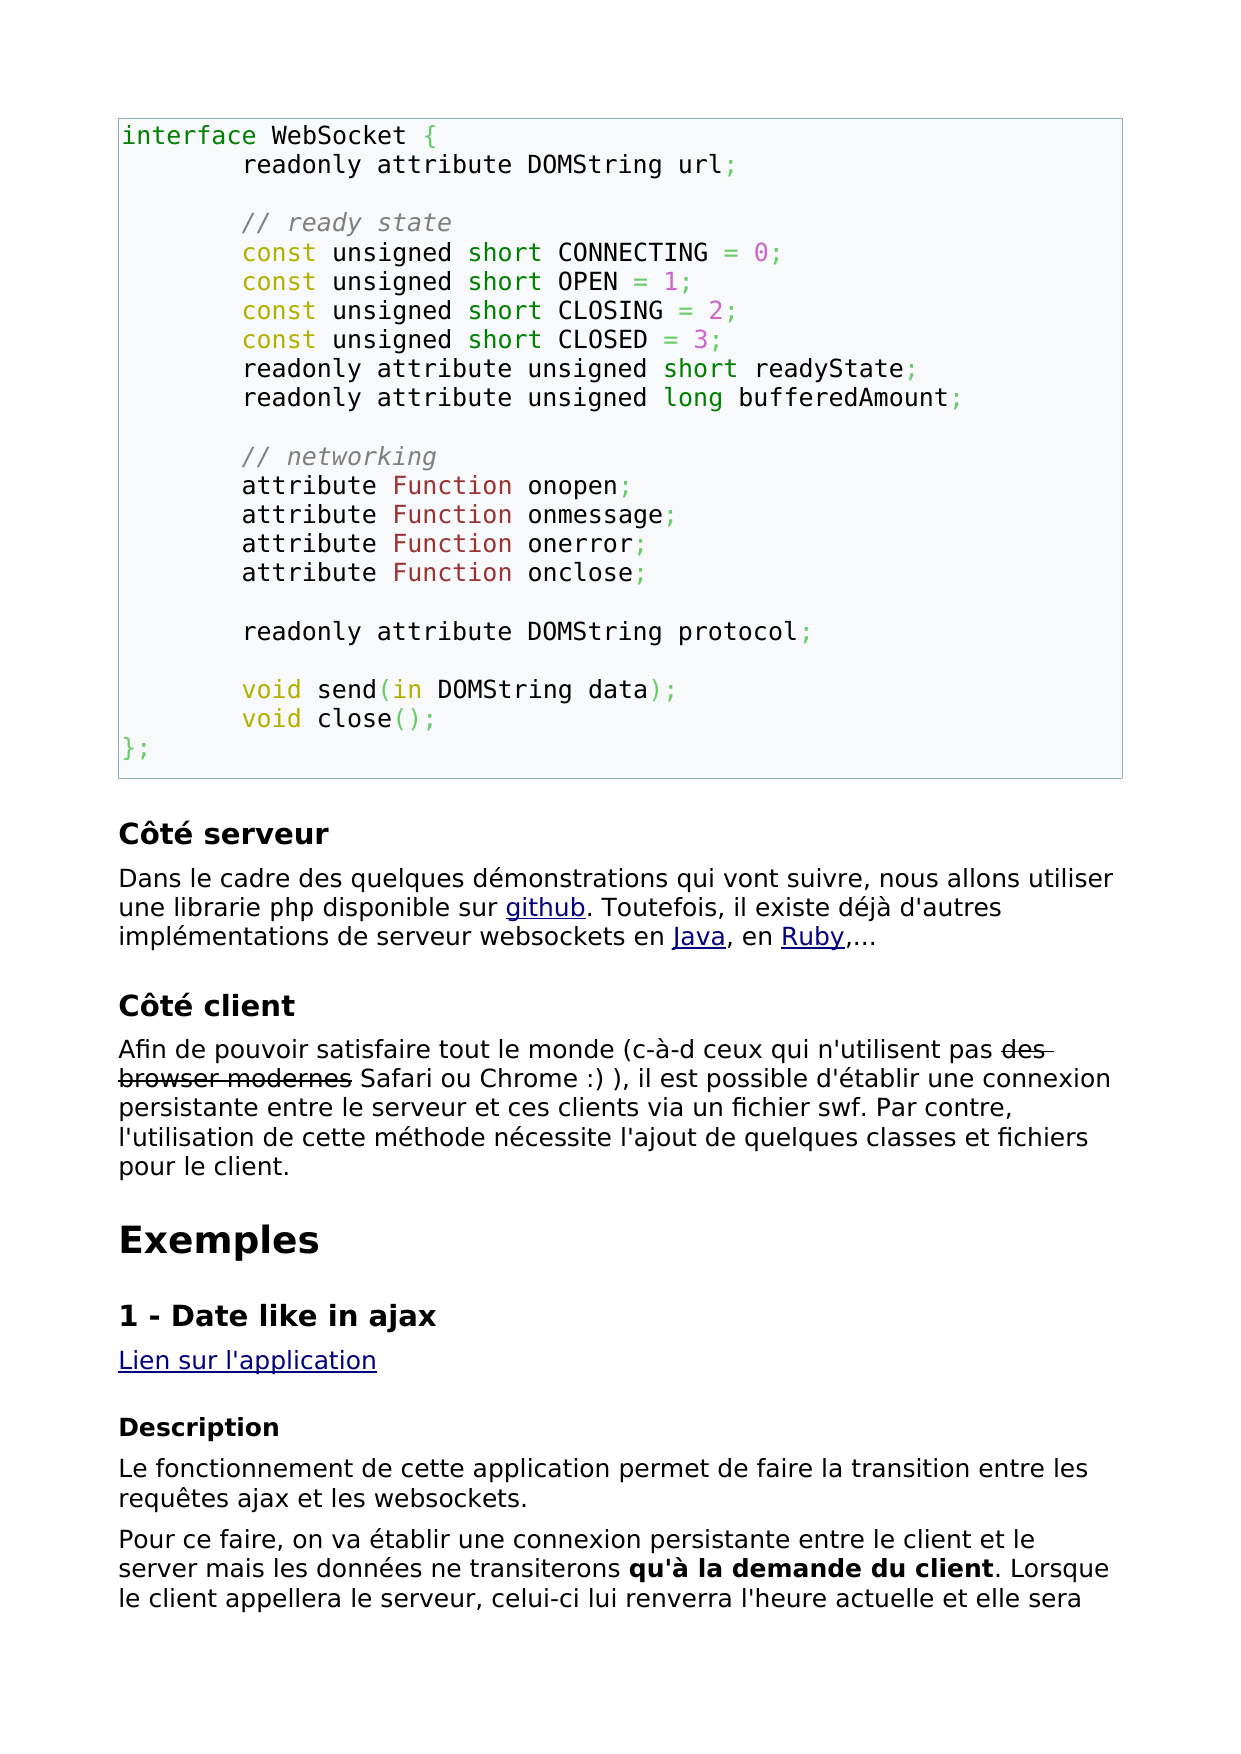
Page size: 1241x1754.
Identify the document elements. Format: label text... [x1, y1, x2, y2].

text Afin de pouvoir satisfaire tout le monde (c-à-d ceux qui n'utilisent pas des browser modernes Safari ou Chrome :) ), il est possible d'établir une connexion persistante entre le serveur et ces clients via un fichier swf. Par contre, l'utilisation de cette méthode nécessite l'ajout de quelques classes et fichiers pour le client. [118, 1035, 1122, 1181]
text Le fonctionnement de cette application permet de faire la transition entre les requêtes ajax et les websockets. [118, 1454, 1122, 1513]
table_header interface WebSocket { readonly attribute DOMString url; // ready state const unsigned short CONNECTING = 0; const unsigned short OPEN = 1; const unsigned short CLOSING = 2; const unsigned short CLOSED = 3; readonly attribute unsigned short readyState; readonly attribute unsigned long bufferedAmount; // networking attribute Function onopen; attribute Function onmessage; attribute Function onerror; attribute Function onclose; readonly attribute DOMString protocol; void send(in DOMString data); void close(); }; [119, 119, 1122, 777]
subtitle Description [118, 1413, 1122, 1442]
subtitle Côté client [118, 989, 1122, 1023]
text Lien sur l'application [118, 1346, 1122, 1375]
text Dans le cadre des quelques démonstrations qui vont suivre, nous allons utiliser une librarie php disponible sur github. Toutefois, il existe déjà d'autres implémentations de serveur websockets en Java, en Ruby,... [118, 864, 1122, 951]
subtitle Côté serveur [118, 817, 1122, 851]
subtitle Exemples [118, 1219, 1122, 1262]
subtitle 1 - Date like in ajax [118, 1300, 1122, 1334]
text Pour ce faire, on va établir une connexion persistante entre le client et le server mais les données ne transiterons qu'à la demande du client. Lorsque le client appellera le serveur, celui-ci lui renverra l'heure actuelle et elle sera [118, 1525, 1122, 1613]
